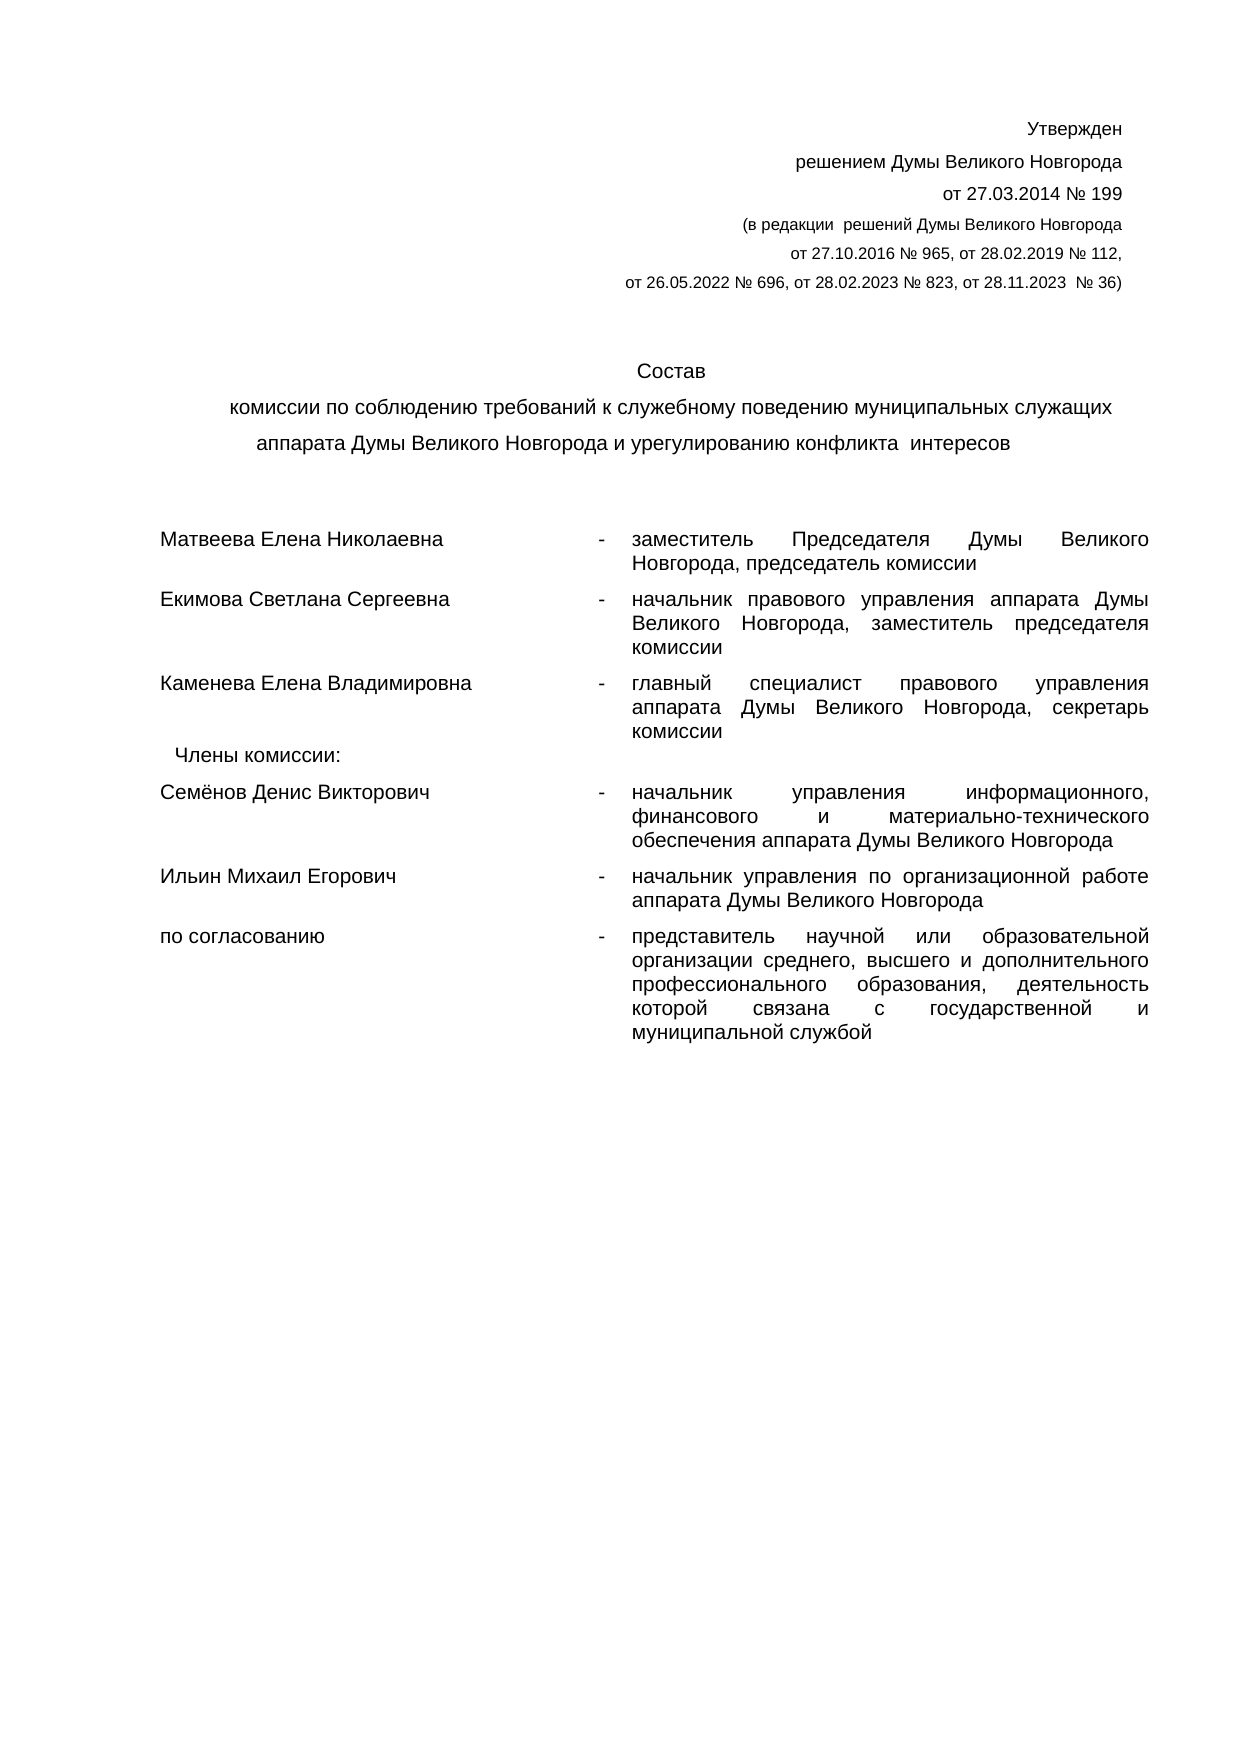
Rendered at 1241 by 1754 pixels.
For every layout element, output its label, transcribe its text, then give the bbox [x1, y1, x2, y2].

text Утвержден [145, 118, 1122, 140]
table_cell [617, 743, 1149, 779]
table_cell - [586, 864, 617, 924]
text решением Думы Великого Новгорода [145, 150, 1122, 172]
table_header заместитель Председателя Думы Великого Новгорода, председатель комиссии [617, 526, 1149, 587]
table_cell начальник управления по организационной работе аппарата Думы Великого Новгорода [617, 864, 1149, 924]
table_header Матвеева Елена Николаевна [145, 526, 586, 587]
text Состав [145, 359, 1122, 383]
table_cell Каменева Елена Владимировна [145, 671, 586, 743]
table_cell представитель научной или образовательной организации среднего, высшего и дополнительного профессионального образования, деятельность которой связана с государственной и муниципальной службой [617, 924, 1149, 1057]
text от 26.05.2022 № 696, от 28.02.2023 № 823, от 28.11.2023 № 36) [145, 272, 1122, 292]
table_cell начальник управления информационного, финансового и материально-технического обеспечения аппарата Думы Великого Новгорода [617, 780, 1149, 864]
table_cell - [586, 671, 617, 743]
table_cell начальник правового управления аппарата Думы Великого Новгорода, заместитель председателя комиссии [617, 587, 1149, 671]
table_cell - [586, 587, 617, 671]
table_cell - [586, 924, 617, 1057]
table_header - [586, 526, 617, 587]
text комиссии по соблюдению требований к служебному поведению муниципальных служащих аппарата Думы Великого Новгорода и урегулированию конфликта интересов [145, 395, 1122, 454]
text от 27.03.2014 № 199 [145, 183, 1122, 204]
table_cell Семёнов Денис Викторович [145, 780, 586, 864]
text от 27.10.2016 № 965, от 28.02.2019 № 112, [145, 244, 1122, 263]
table_cell - [586, 780, 617, 864]
table_cell по согласованию [145, 924, 586, 1057]
table_cell Екимова Светлана Сергеевна [145, 587, 586, 671]
table_cell Члены комиссии: [145, 743, 617, 779]
table_cell Ильин Михаил Егорович [145, 864, 586, 924]
text (в редакции решений Думы Великого Новгорода [145, 215, 1122, 234]
table_cell главный специалист правового управления аппарата Думы Великого Новгорода, секретарь комиссии [617, 671, 1149, 743]
